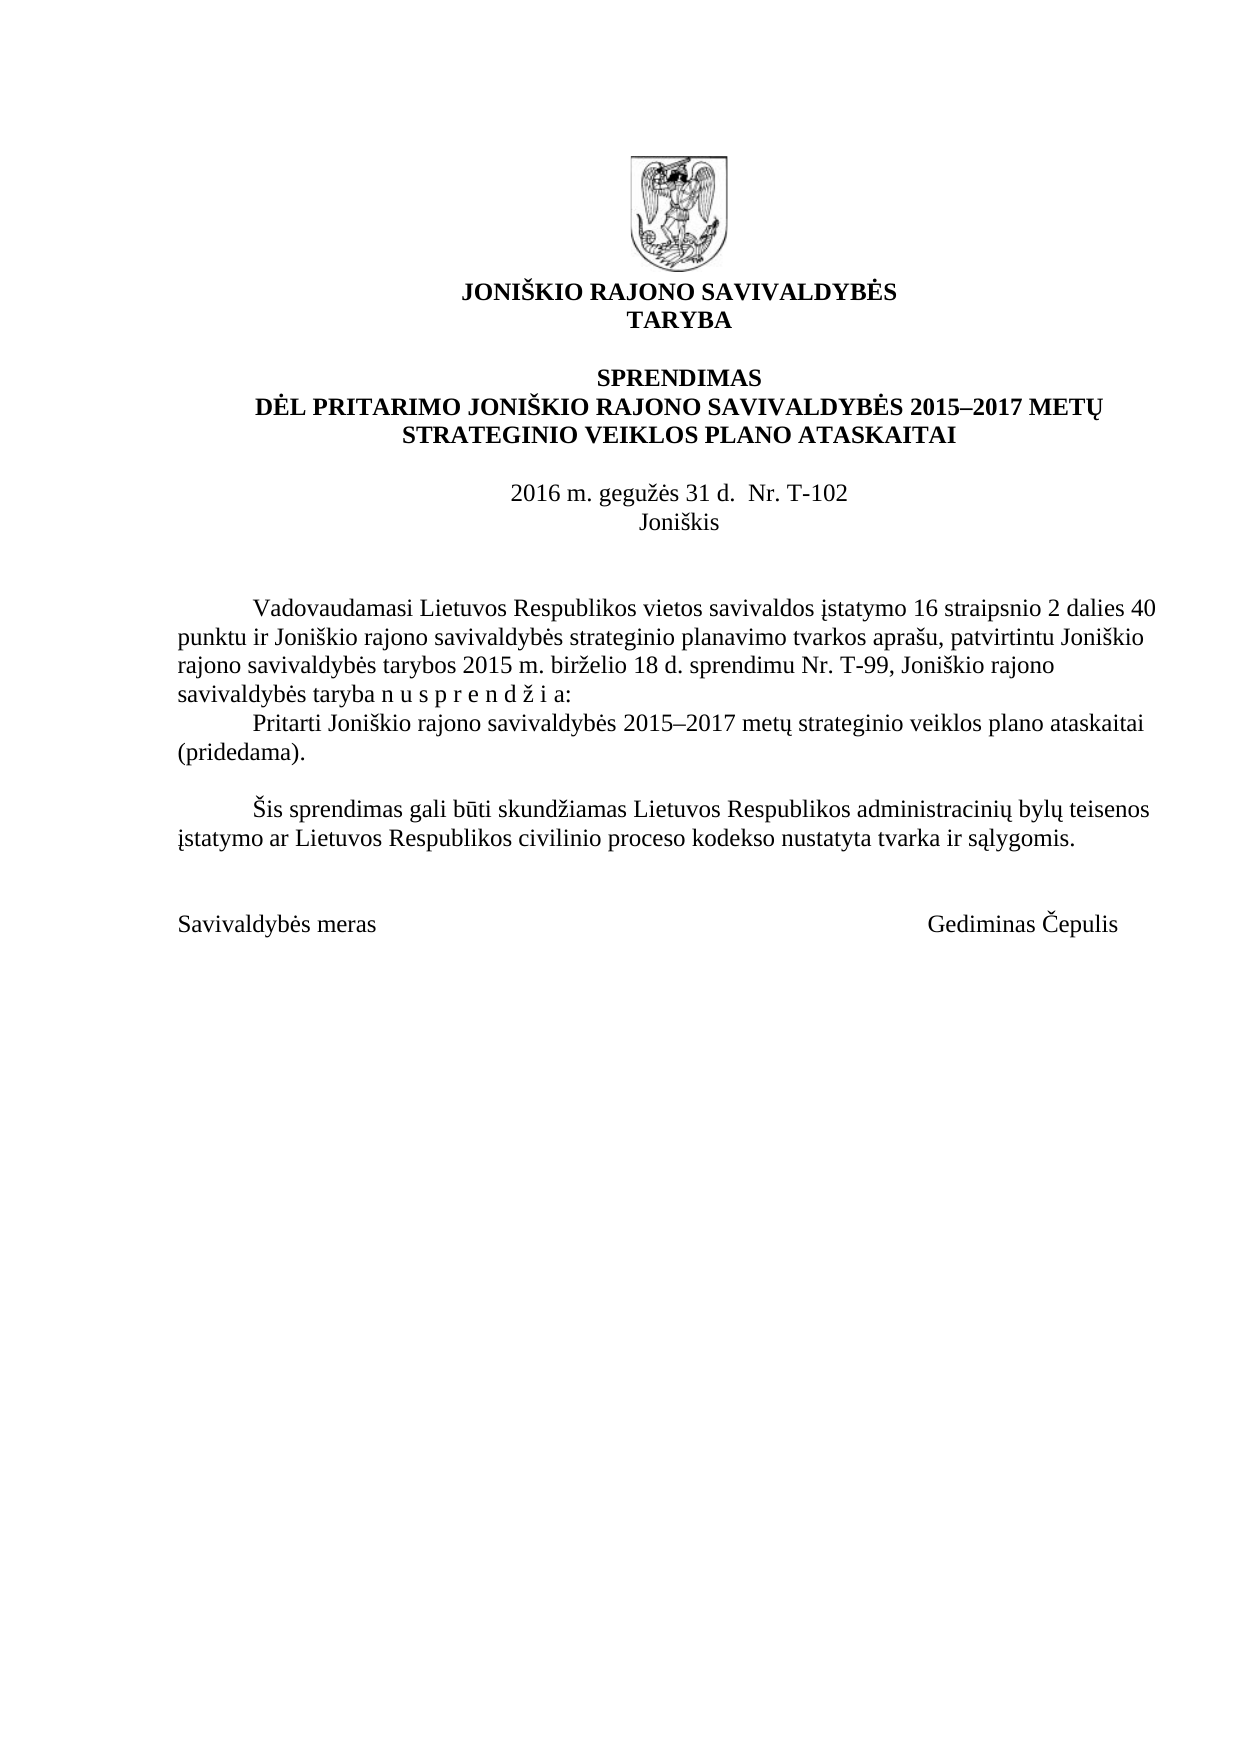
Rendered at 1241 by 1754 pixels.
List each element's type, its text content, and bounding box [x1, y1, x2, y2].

text 2016 m. gegužės 31 d. Nr. T-102 [177, 478, 1181, 507]
table_cell Joniškio rajono savivaldybės TARYBA [166, 277, 1192, 334]
text Savivaldybės meras Gediminas Čepulis [177, 909, 1181, 938]
text DĖL PRITARIMO JONIŠKIO RAJONO SAVIVALDYBĖS 2015–2017 METŲ STRATEGINIO VEIKLOS PLANO ATASKAITAI [177, 392, 1181, 449]
table_cell [166, 334, 1192, 363]
text Šis sprendimas gali būti skundžiamas Lietuvos Respublikos administracinių bylų teisenos įstatymo ar Lietuvos Respublikos civilinio proceso kodekso nustatyta tvarka ir sąlygomis. [177, 794, 1181, 852]
text Vadovaudamasi Lietuvos Respublikos vietos savivaldos įstatymo 16 straipsnio 2 dalies 40 punktu ir Joniškio rajono savivaldybės strateginio planavimo tvarkos aprašu, patvirtintu Joniškio rajono savivaldybės tarybos 2015 m. birželio 18 d. sprendimu Nr. T-99, Joniškio rajono savivaldybės taryba nusprendžia: [177, 593, 1181, 708]
text SPRENDIMAS [177, 363, 1181, 392]
table_cell [166, 272, 1192, 277]
text Pritarti Joniškio rajono savivaldybės 2015–2017 metų strateginio veiklos plano ataskaitai (pridedama). [177, 708, 1181, 765]
text Joniškis [177, 507, 1181, 535]
table_header [166, 128, 1192, 272]
